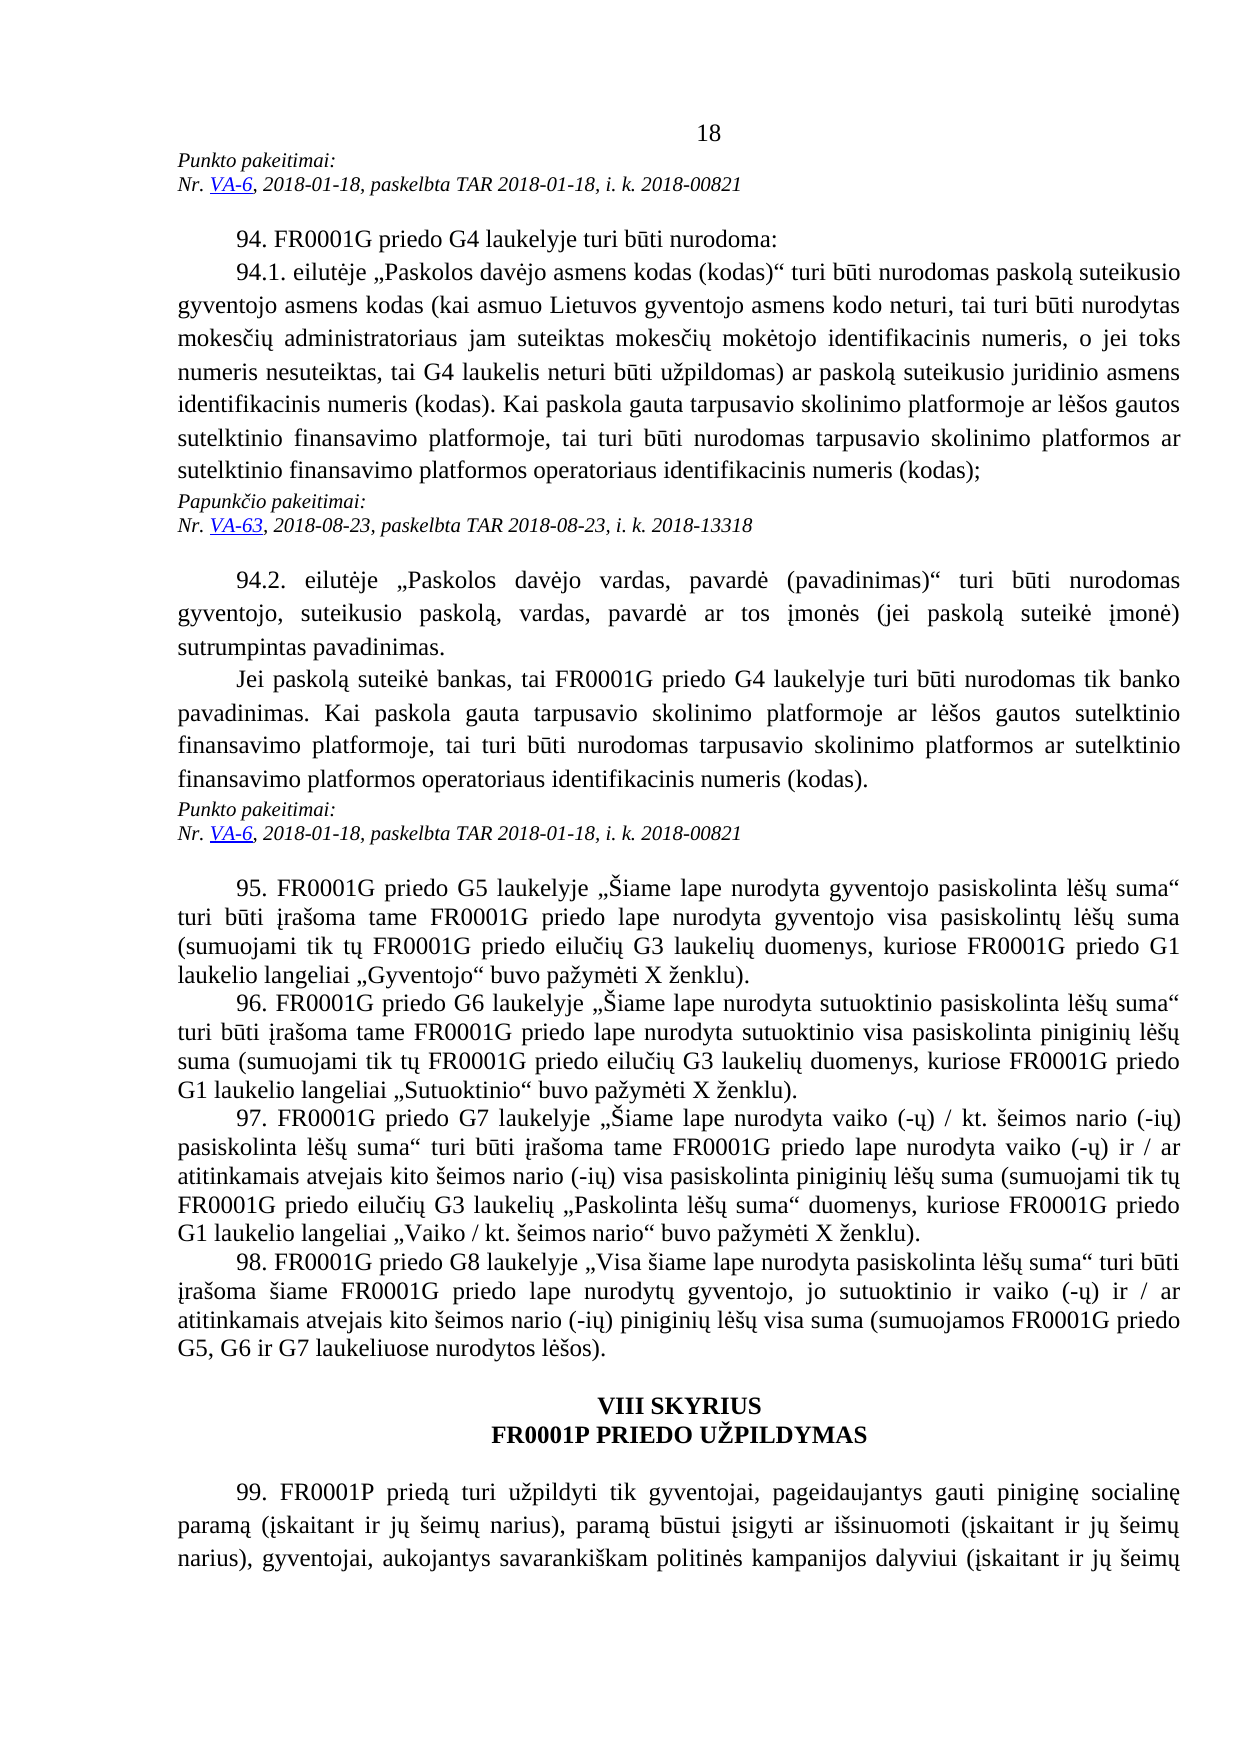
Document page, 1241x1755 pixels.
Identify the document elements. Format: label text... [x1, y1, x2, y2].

text FR0001P PRIEDO UŽPILDYMAS [177, 1420, 1181, 1448]
text 99. FR0001P priedą turi užpildyti tik gyventojai, pageidaujantys gauti piniginę socialinę paramą (įskaitant ir jų šeimų narius), paramą būstui įsigyti ar išsinuomoti (įskaitant ir jų šeimų narius), gyventojai, aukojantys savarankiškam politinės kampanijos dalyviui (įskaitant ir jų šeimų [177, 1477, 1181, 1572]
text 96. FR0001G priedo G6 laukelyje „Šiame lape nurodyta sutuoktinio pasiskolinta lėšų suma“ turi būti įrašoma tame FR0001G priedo lape nurodyta sutuoktinio visa pasiskolinta piniginių lėšų suma (sumuojami tik tų FR0001G priedo eilučių G3 laukelių duomenys, kuriose FR0001G priedo G1 laukelio langeliai „Sutuoktinio“ buvo pažymėti X ženklu). [177, 988, 1181, 1103]
text Nr. VA-63, 2018-08-23, paskelbta TAR 2018-08-23, i. k. 2018-13318 [177, 513, 1181, 537]
text Jei paskolą suteikė bankas, tai FR0001G priedo G4 laukelyje turi būti nurodomas tik banko pavadinimas. Kai paskola gauta tarpusavio skolinimo platformoje ar lėšos gautos sutelktinio finansavimo platformoje, tai turi būti nurodomas tarpusavio skolinimo platformos ar sutelktinio finansavimo platformos operatoriaus identifikacinis numeris (kodas). [177, 664, 1181, 792]
text 94.1. eilutėje „Paskolos davėjo asmens kodas (kodas)“ turi būti nurodomas paskolą suteikusio gyventojo asmens kodas (kai asmuo Lietuvos gyventojo asmens kodo neturi, tai turi būti nurodytas mokesčių administratoriaus jam suteiktas mokesčių mokėtojo identifikacinis numeris, o jei toks numeris nesuteiktas, tai G4 laukelis neturi būti užpildomas) ar paskolą suteikusio juridinio asmens identifikacinis numeris (kodas). Kai paskola gauta tarpusavio skolinimo platformoje ar lėšos gautos sutelktinio finansavimo platformoje, tai turi būti nurodomas tarpusavio skolinimo platformos ar sutelktinio finansavimo platformos operatoriaus identifikacinis numeris (kodas); [177, 257, 1181, 484]
text Punkto pakeitimai: [177, 797, 1181, 821]
text Nr. VA-6, 2018-01-18, paskelbta TAR 2018-01-18, i. k. 2018-00821 [177, 172, 1181, 196]
text 95. FR0001G priedo G5 laukelyje „Šiame lape nurodyta gyventojo pasiskolinta lėšų suma“ turi būti įrašoma tame FR0001G priedo lape nurodyta gyventojo visa pasiskolintų lėšų suma (sumuojami tik tų FR0001G priedo eilučių G3 laukelių duomenys, kuriose FR0001G priedo G1 laukelio langeliai „Gyventojo“ buvo pažymėti X ženklu). [177, 873, 1181, 988]
text VIII SKYRIUS [177, 1391, 1181, 1420]
text 98. FR0001G priedo G8 laukelyje „Visa šiame lape nurodyta pasiskolinta lėšų suma“ turi būti įrašoma šiame FR0001G priedo lape nurodytų gyventojo, jo sutuoktinio ir vaiko (-ų) ir / ar atitinkamais atvejais kito šeimos nario (-ių) piniginių lėšų visa suma (sumuojamos FR0001G priedo G5, G6 ir G7 laukeliuose nurodytos lėšos). [177, 1247, 1181, 1362]
text 94.2. eilutėje „Paskolos davėjo vardas, pavardė (pavadinimas)“ turi būti nurodomas gyventojo, suteikusio paskolą, vardas, pavardė ar tos įmonės (jei paskolą suteikė įmonė) sutrumpintas pavadinimas. [177, 566, 1181, 660]
text 97. FR0001G priedo G7 laukelyje „Šiame lape nurodyta vaiko (-ų) / kt. šeimos nario (-ių) pasiskolinta lėšų suma“ turi būti įrašoma tame FR0001G priedo lape nurodyta vaiko (-ų) ir / ar atitinkamais atvejais kito šeimos nario (-ių) visa pasiskolinta piniginių lėšų suma (sumuojami tik tų FR0001G priedo eilučių G3 laukelių „Paskolinta lėšų suma“ duomenys, kuriose FR0001G priedo G1 laukelio langeliai „Vaiko / kt. šeimos nario“ buvo pažymėti X ženklu). [177, 1103, 1181, 1247]
text 94. FR0001G priedo G4 laukelyje turi būti nurodoma: [177, 224, 1181, 253]
text Papunkčio pakeitimai: [177, 489, 1181, 513]
text Nr. VA-6, 2018-01-18, paskelbta TAR 2018-01-18, i. k. 2018-00821 [177, 821, 1181, 845]
text Punkto pakeitimai: [177, 148, 1181, 172]
